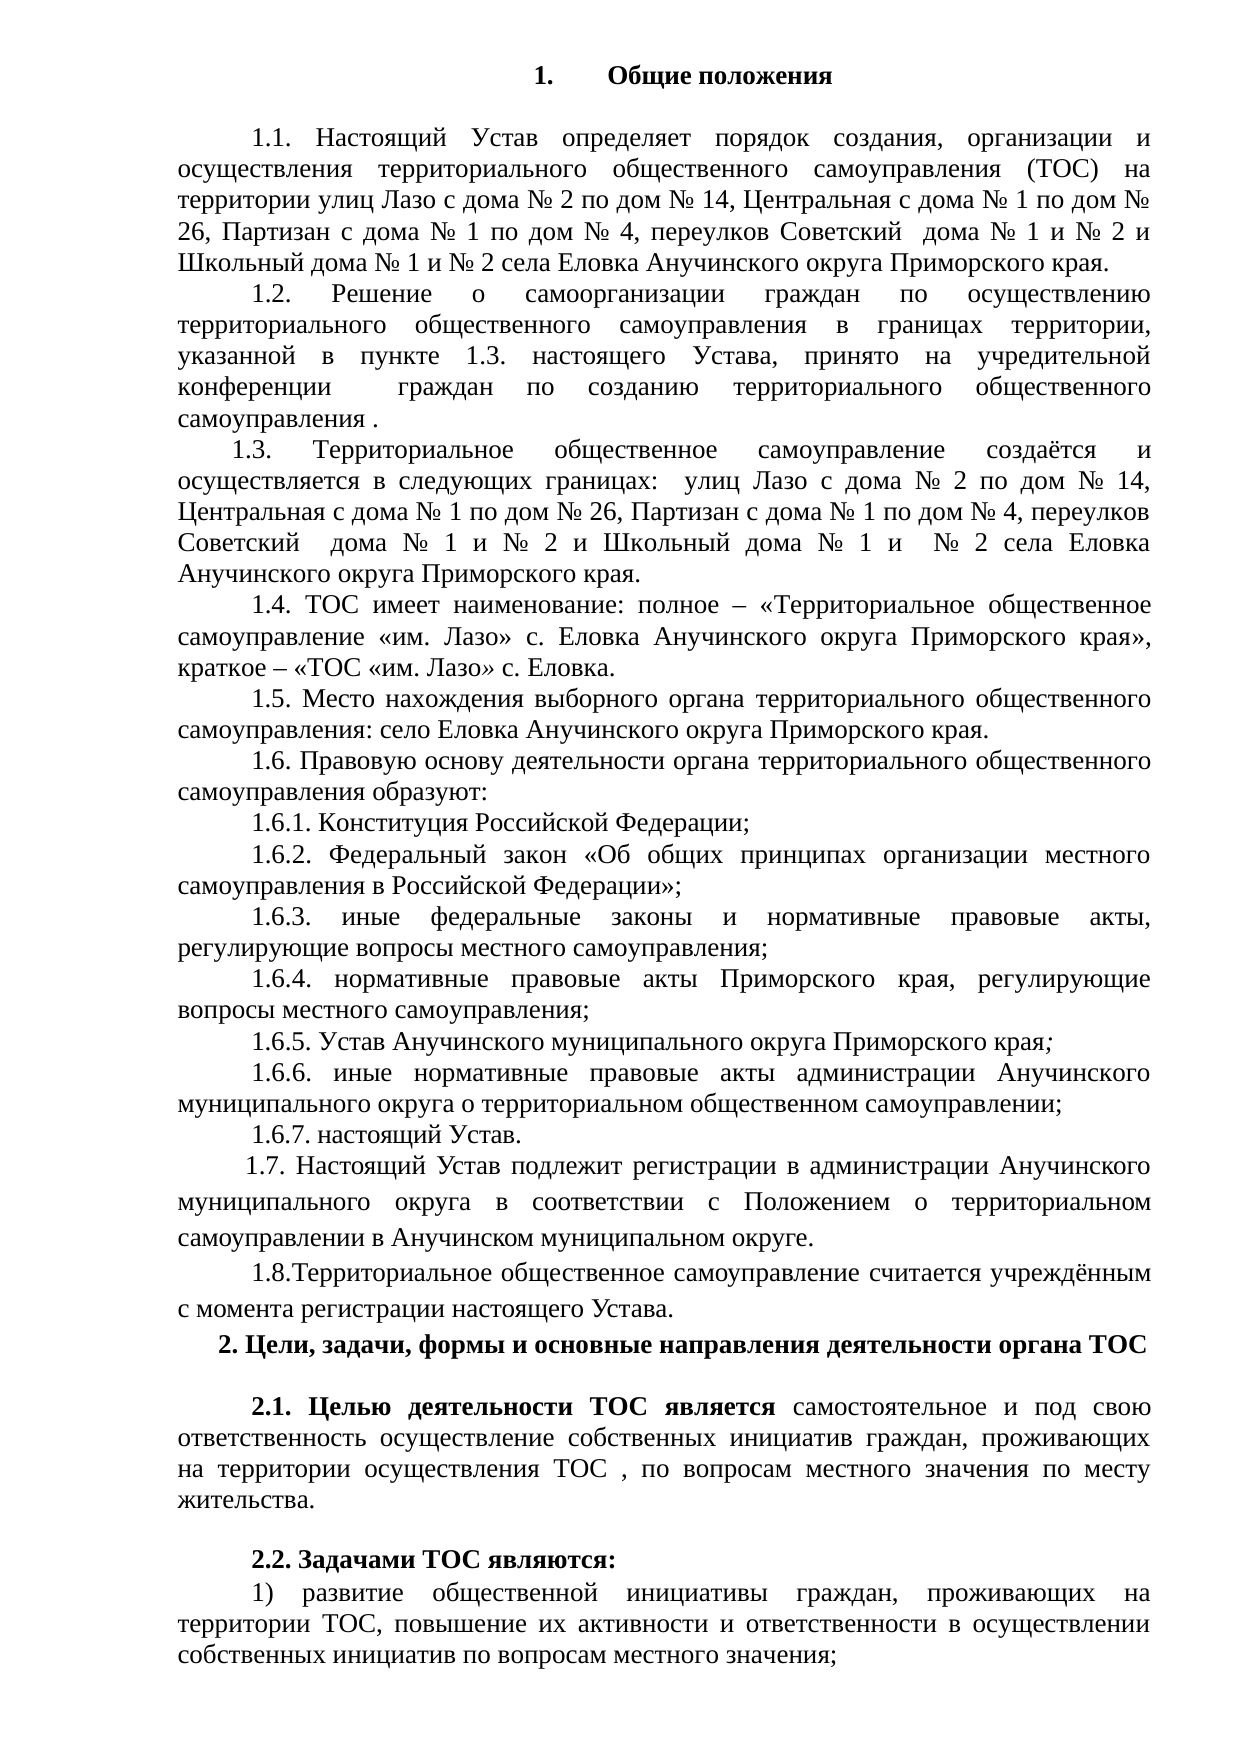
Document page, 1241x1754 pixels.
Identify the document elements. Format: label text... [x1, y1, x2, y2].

text 1.4. ТОС имеет наименование: полное – «Территориальное общественное самоуправление «им. Лазо» с. Еловка Анучинского округа Приморского края», краткое – «ТОС «им. Лазо» с. Еловка. [177, 588, 1152, 682]
text 1.7. Настоящий Устав подлежит регистрации в администрации Анучинского муниципального округа в соответствии с Положением о территориальном самоуправлении в Анучинском муниципальном округе. 1.8.Территориальное общественное самоуправление считается учреждённым с момента регистрации настоящего Устава. [177, 1149, 1152, 1323]
text 2.2. Задачами ТОС являются: [177, 1543, 1152, 1576]
text 1) развитие общественной инициативы граждан, проживающих на территории ТОС, повышение их активности и ответственности в осуществлении собственных инициатив по вопросам местного значения; [177, 1576, 1152, 1669]
text 1.6. Правовую основу деятельности органа территориального общественного самоуправления образуют: [177, 744, 1152, 807]
text 1.5. Место нахождения выборного органа территориального общественного самоуправления: село Еловка Анучинского округа Приморского края. [177, 682, 1152, 744]
text 1.6.1. Конституция Российской Федерации; [177, 807, 1152, 838]
text 1.3. Территориальное общественное самоуправление создаётся и осуществляется в следующих границах: улиц Лазо с дома № 2 по дом № 14, Центральная с дома № 1 по дом № 26, Партизан с дома № 1 по дом № 4, переулков Советский дома № 1 и № 2 и Школьный дома № 1 и № 2 села Еловка Анучинского округа Приморского края. [177, 433, 1152, 588]
text 1.6.3. иные федеральные законы и нормативные правовые акты, регулирующие вопросы местного самоуправления; [177, 900, 1152, 962]
text 2. Цели, задачи, формы и основные направления деятельности органа ТОС [215, 1328, 1152, 1359]
list Общие положения [215, 59, 1152, 90]
text 1.6.6. иные нормативные правовые акты администрации Анучинского муниципального округа о территориальном общественном самоуправлении; [177, 1056, 1152, 1118]
text 1.6.7. настоящий Устав. [177, 1118, 1152, 1149]
text 1.6.5. Устав Анучинского муниципального округа Приморского края; [177, 1024, 1152, 1056]
text 1.6.2. Федеральный закон «Об общих принципах организации местного самоуправления в Российской Федерации»; [177, 838, 1152, 900]
text 1.6.4. нормативные правовые акты Приморского края, регулирующие вопросы местного самоуправления; [177, 962, 1152, 1024]
text 2.1. Целью деятельности ТОС является самостоятельное и под свою ответственность осуществление собственных инициатив граждан, проживающих на территории осуществления ТОС , по вопросам местного значения по месту жительства. [177, 1390, 1152, 1515]
text 1.1. Настоящий Устав определяет порядок создания, организации и осуществления территориального общественного самоуправления (ТОС) на территории улиц Лазо с дома № 2 по дом № 14, Центральная с дома № 1 по дом № 26, Партизан с дома № 1 по дом № 4, переулков Советский дома № 1 и № 2 и Школьный дома № 1 и № 2 села Еловка Анучинского округа Приморского края. [177, 121, 1152, 277]
text 1.2. Решение о самоорганизации граждан по осуществлению территориального общественного самоуправления в границах территории, указанной в пункте 1.3. настоящего Устава, принято на учредительной конференции граждан по созданию территориального общественного самоуправления . [177, 277, 1152, 433]
